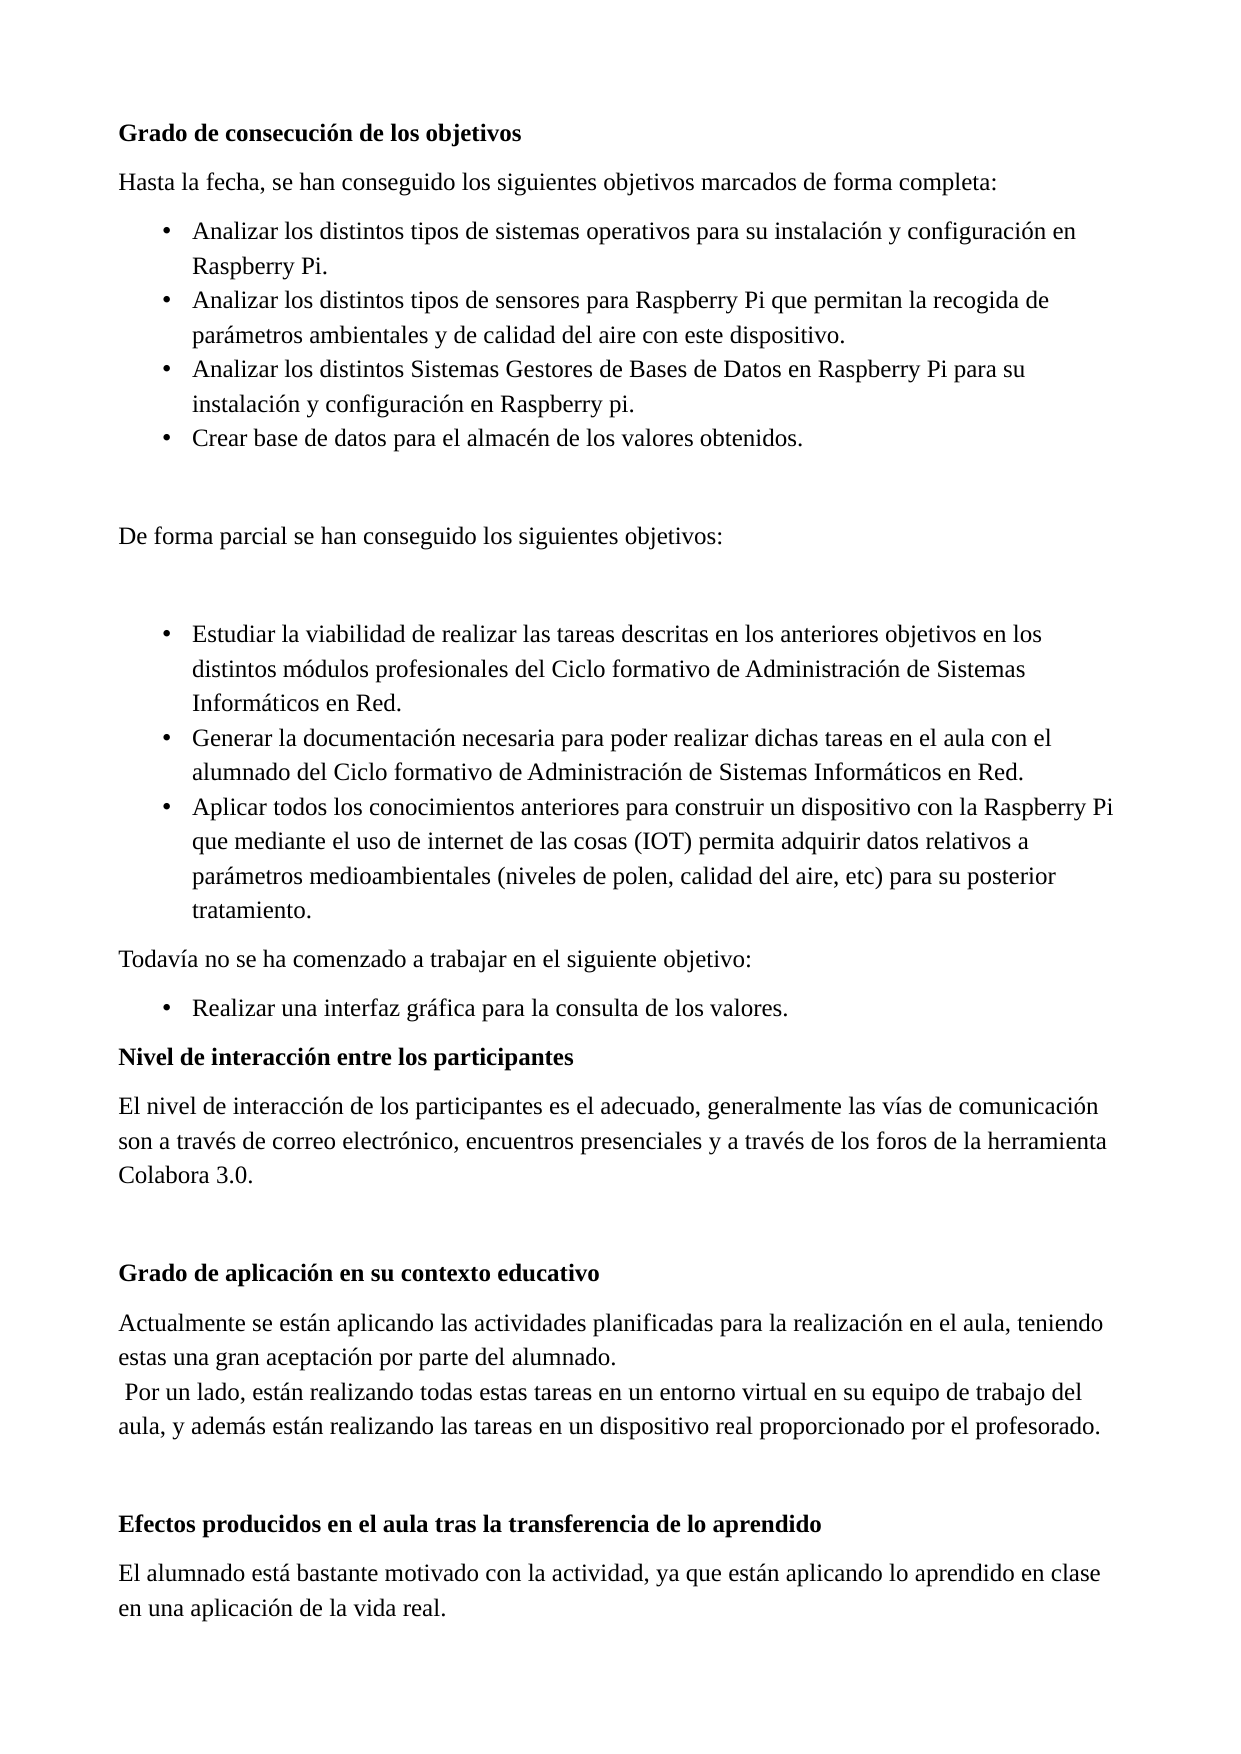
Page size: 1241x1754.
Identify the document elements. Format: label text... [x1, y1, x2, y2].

text Todavía no se ha comenzado a trabajar en el siguiente objetivo: [118, 944, 1122, 973]
text Actualmente se están aplicando las actividades planificadas para la realización en el aula, teniendo estas una gran aceptación por parte del alumnado. Por un lado, están realizando todas estas tareas en un entorno virtual en su equipo de trabajo del aula, y además están realizando las tareas en un dispositivo real proporcionado por el profesorado. [118, 1308, 1122, 1440]
text Grado de aplicación en su contexto educativo [118, 1258, 1122, 1287]
list Analizar los distintos tipos de sistemas operativos para su instalación y configuración en Raspberry Pi. [162, 216, 1122, 279]
list Aplicar todos los conocimientos anteriores para construir un dispositivo con la Raspberry Pi que mediante el uso de internet de las cosas (IOT) permita adquirir datos relativos a parámetros medioambientales (niveles de polen, calidad del aire, etc) para su posterior tratamiento. [162, 792, 1122, 924]
list Analizar los distintos tipos de sensores para Raspberry Pi que permitan la recogida de parámetros ambientales y de calidad del aire con este dispositivo. [162, 285, 1122, 348]
text El nivel de interacción de los participantes es el adecuado, generalmente las vías de comunicación son a través de correo electrónico, encuentros presenciales y a través de los foros de la herramienta Colabora 3.0. [118, 1091, 1122, 1189]
list Estudiar la viabilidad de realizar las tareas descritas en los anteriores objetivos en los distintos módulos profesionales del Ciclo formativo de Administración de Sistemas Informáticos en Red. [162, 619, 1122, 717]
text Grado de consecución de los objetivos [118, 118, 1122, 147]
text De forma parcial se han conseguido los siguientes objetivos: [118, 521, 1122, 550]
list Realizar una interfaz gráfica para la consulta de los valores. [162, 993, 1122, 1022]
list Generar la documentación necesaria para poder realizar dichas tareas en el aula con el alumnado del Ciclo formativo de Administración de Sistemas Informáticos en Red. [162, 723, 1122, 786]
text Hasta la fecha, se han conseguido los siguientes objetivos marcados de forma completa: [118, 167, 1122, 196]
list Analizar los distintos Sistemas Gestores de Bases de Datos en Raspberry Pi para su instalación y configuración en Raspberry pi. [162, 354, 1122, 417]
text Efectos producidos en el aula tras la transferencia de lo aprendido [118, 1509, 1122, 1538]
list Crear base de datos para el almacén de los valores obtenidos. [162, 423, 1122, 452]
text El alumnado está bastante motivado con la actividad, ya que están aplicando lo aprendido en clase en una aplicación de la vida real. [118, 1558, 1122, 1621]
text Nivel de interacción entre los participantes [118, 1042, 1122, 1071]
